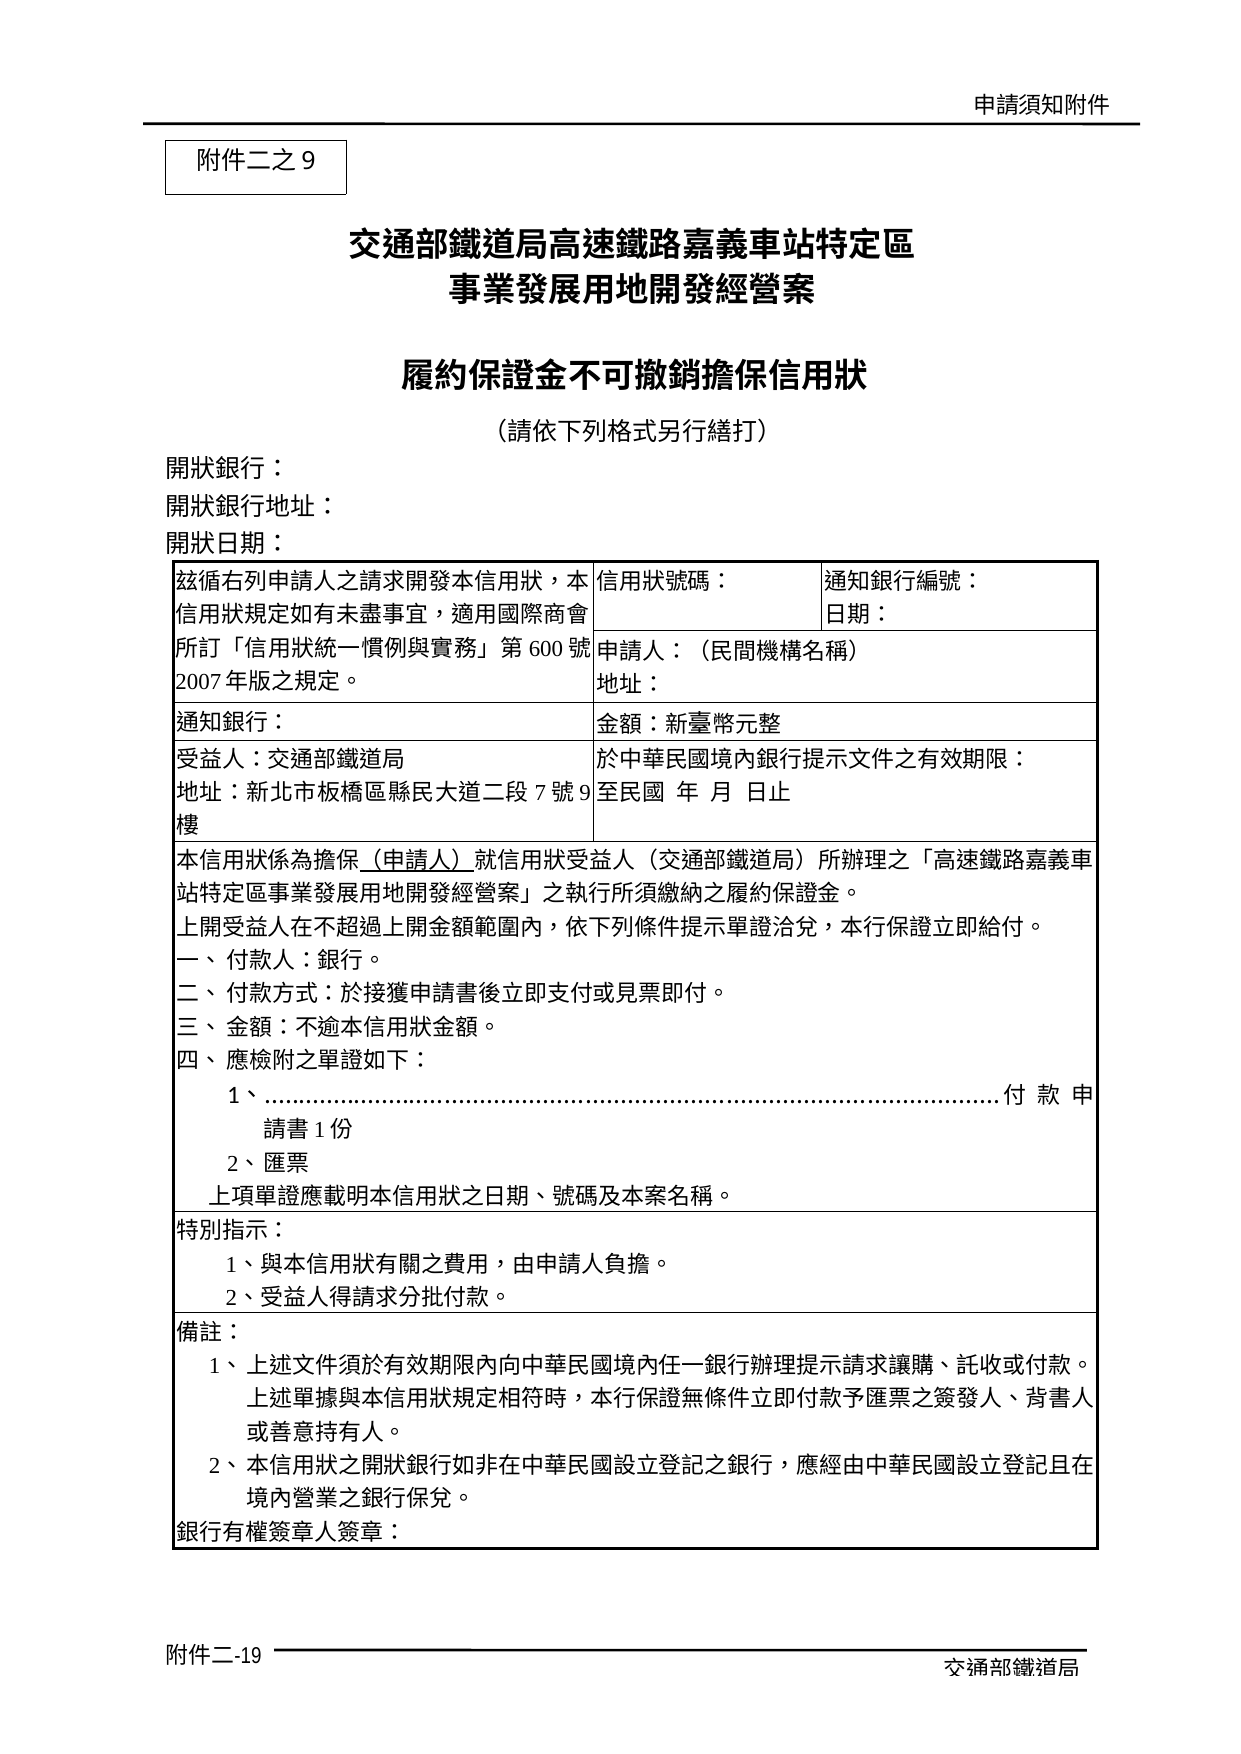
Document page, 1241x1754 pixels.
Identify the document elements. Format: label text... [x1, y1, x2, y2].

text 事業發展用地開發經營案 [165, 266, 1098, 310]
text 開狀銀行地址： [165, 485, 1098, 522]
table_header 玆循右列申請人之請求開發本信用狀，本信用狀規定如有未盡事宜，適用國際商會所訂「信用狀統一慣例與實務」第600號2007年版之規定。 [175, 563, 593, 702]
text 開狀日期： [165, 522, 1098, 560]
table_header 通知銀行編號： 日期： [822, 563, 1096, 629]
text 交通部鐵道局高速鐵路嘉義車站特定區 [165, 218, 1098, 266]
table_cell 受益人：交通部鐵道局 地址：新北市板橋區縣民大道二段7號9樓 [175, 741, 593, 841]
table_cell 本信用狀係為擔保（申請人）就信用狀受益人（交通部鐵道局）所辦理之「高速鐵路嘉義車站特定區事業發展用地開發經營案」之執行所須繳納之履約保證金。 上開受益人在不超過上開金額範圍內，依下列條件提示單證洽兌，本行保證立即給付。 付款人：銀行。 付款方式：於接獲申請書後立即支付或見票即付。 金額：不逾本信用狀金額。 應檢附之單證如下： 付款申請書1份 匯票 上項單證應載明本信用狀之日期、號碼及本案名稱。 [175, 842, 1096, 1211]
table_header 信用狀號碼： [594, 563, 821, 629]
table_cell 備註： 上述文件須於有效期限內向中華民國境內任一銀行辦理提示請求讓購、託收或付款。上述單據與本信用狀規定相符時，本行保證無條件立即付款予匯票之簽發人、背書人或善意持有人。 本信用狀之開狀銀行如非在中華民國設立登記之銀行，應經由中華民國設立登記且在境內營業之銀行保兌。 銀行有權簽章人簽章： [175, 1313, 1096, 1547]
text （請依下列格式另行繕打） [165, 397, 1098, 447]
text 開狀銀行： [165, 447, 1098, 485]
table_cell 通知銀行： [175, 703, 593, 739]
text 履約保證金不可撤銷擔保信用狀 [165, 347, 1104, 397]
table_cell 特別指示： 與本信用狀有關之費用，由申請人負擔。 受益人得請求分批付款。 [175, 1212, 1096, 1312]
text 附件二之9 [166, 141, 346, 176]
table_cell 金額：新臺幣元整 [594, 703, 1096, 739]
table_cell 申請人：（民間機構名稱） 地址： [594, 631, 1096, 702]
table_cell 於中華民國境內銀行提示文件之有效期限： 至民國 年 月 日止 [594, 741, 1096, 841]
